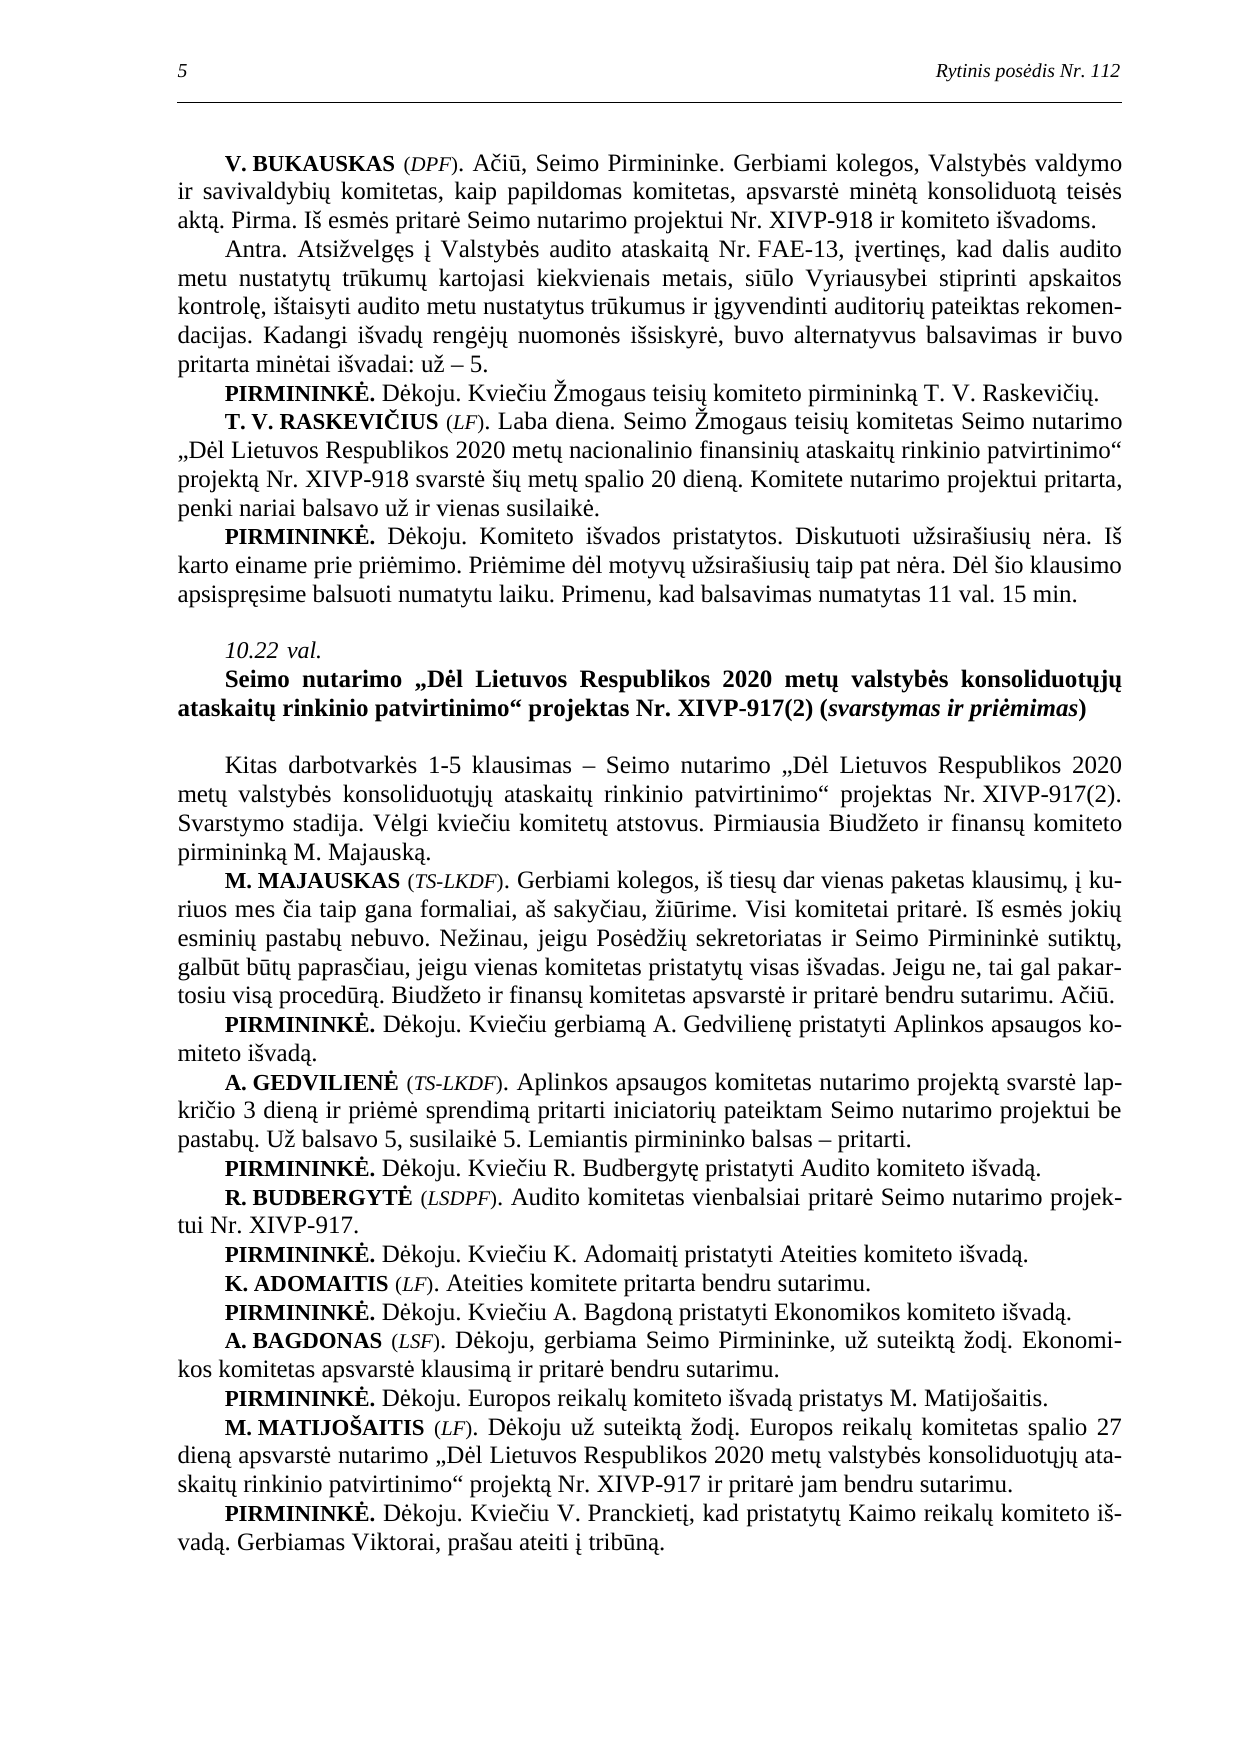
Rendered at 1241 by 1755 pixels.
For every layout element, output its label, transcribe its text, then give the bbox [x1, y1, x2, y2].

text T. V. RASKEVIČIUS (LF). La­ba die­na. Sei­mo Žmo­gaus tei­sių ko­mi­te­tas Sei­mo nu­ta­ri­mo „Dėl Lie­tu­vos Res­pub­li­kos 2020 me­tų na­cio­na­li­nio fi­nan­si­nių ata­skai­tų rin­ki­nio pa­tvir­ti­ni­mo“ pro­jek­tą Nr. XIVP-918 svars­tė šių me­tų spa­lio 20 die­ną. Ko­mi­te­te nu­ta­ri­mo pro­jek­tui pri­tar­ta, pen­ki na­riai bal­sa­vo už ir vie­nas su­si­lai­kė. [177, 406, 1122, 521]
text PIRMININKĖ. Dė­ko­ju. Kvie­čiu A. Bag­do­ną pri­sta­ty­ti Eko­no­mi­kos ko­mi­te­to iš­va­dą. [177, 1297, 1122, 1325]
text Sei­mo nu­ta­ri­mo „Dėl Lie­tu­vos Res­pub­li­kos 2020 me­tų vals­ty­bės kon­so­li­duo­tų­jų ataskai­tų rin­ki­nio pa­tvir­ti­ni­mo“ pro­jek­tas Nr. XIVP-917(2) (svars­ty­mas ir pri­ėmi­mas) [177, 664, 1122, 722]
text R. BUDBERGYTĖ (LSDPF). Au­di­to ko­mi­te­tas vien­bal­siai pri­ta­rė Sei­mo nu­ta­ri­mo pro­jek­tui Nr. XIVP-917. [177, 1182, 1122, 1239]
text A. GEDVILIENĖ (TS-LKDF). Ap­lin­kos ap­sau­gos ko­mi­te­tas nu­ta­ri­mo pro­jek­tą svars­tė lap­kri­čio 3 die­ną ir pri­ėmė spren­di­mą pri­tar­ti ini­cia­to­rių pa­teik­tam Sei­mo nu­ta­ri­mo pro­jek­tui be pa­sta­bų. Už bal­sa­vo 5, su­si­lai­kė 5. Le­mian­tis pir­mi­nin­ko bal­sas – pri­tar­ti. [177, 1067, 1122, 1153]
text 10.22 val. [224, 636, 1122, 664]
text PIRMININKĖ. Dė­ko­ju. Kvie­čiu V. Pranc­kie­tį, kad pri­sta­ty­tų Kai­mo rei­ka­lų ko­mi­te­to iš­va­dą. Ger­bia­mas Vik­to­rai, pra­šau at­ei­ti į tri­bū­ną. [177, 1498, 1122, 1555]
text M. MAJAUSKAS (TS-LKDF). Ger­bia­mi ko­le­gos, iš tie­sų dar vie­nas pa­ke­tas klau­si­mų, į ku­riuos mes čia taip ga­na for­ma­liai, aš sa­ky­čiau, žiū­ri­me. Vi­si ko­mi­te­tai pri­ta­rė. Iš es­mės jo­kių es­mi­nių pa­sta­bų ne­bu­vo. Ne­ži­nau, jei­gu Po­sė­džių sek­re­to­ria­tas ir Sei­mo Pir­mi­nin­kė su­tik­tų, gal­būt bū­tų pa­pras­čiau, jei­gu vie­nas ko­mi­te­tas pri­sta­ty­tų vi­sas iš­va­das. Jei­gu ne, tai gal pa­kar­to­siu vi­są pro­ce­dū­rą. Biu­dže­to ir fi­nan­sų ko­mi­te­tas ap­svars­tė ir pri­ta­rė ben­dru su­ta­ri­mu. Ačiū. [177, 865, 1122, 1009]
text An­tra. At­si­žvel­gęs į Vals­ty­bės au­di­to ata­skai­tą Nr. FAE-13, įver­ti­nęs, kad da­lis au­di­to me­tu nu­sta­ty­tų trū­ku­mų kar­to­ja­si kiek­vie­nais me­tais, siū­lo Vy­riau­sy­bei stip­rin­ti ap­skai­tos kon­tro­lę, iš­tai­sy­ti au­di­to me­tu nu­sta­ty­tus trū­ku­mus ir įgy­ven­din­ti au­di­to­rių pa­teik­tas re­ko­men­da­ci­jas. Ka­dan­gi iš­va­dų ren­gė­jų nuo­mo­nės iš­si­sky­rė, bu­vo al­ter­na­ty­vus bal­sa­vi­mas ir bu­vo pri­tar­ta mi­nė­tai iš­va­dai: už – 5. [177, 234, 1122, 378]
text M. MATIJOŠAITIS (LF). Dė­ko­ju už su­teik­tą žo­dį. Eu­ro­pos rei­ka­lų ko­mi­te­tas spa­lio 27 die­ną ap­svars­tė nu­ta­ri­mo „Dėl Lie­tu­vos Res­pub­li­kos 2020 me­tų vals­ty­bės kon­so­li­duo­tų­jų ata­skai­tų rin­ki­nio pa­tvir­ti­ni­mo“ pro­jek­tą Nr. XIVP-917 ir pri­ta­rė jam ben­dru su­ta­ri­mu. [177, 1412, 1122, 1498]
text PIRMININKĖ. Dė­ko­ju. Ko­mi­te­to iš­va­dos pri­sta­ty­tos. Dis­ku­tuo­ti už­si­ra­šiu­sių nė­ra. Iš kar­to ei­na­me prie pri­ėmi­mo. Pri­ėmi­me dėl mo­ty­vų už­si­ra­šiu­sių taip pat nė­ra. Dėl šio klau­si­mo ap­si­sprę­si­me bal­suo­ti nu­ma­ty­tu lai­ku. Pri­me­nu, kad bal­sa­vi­mas nu­ma­ty­tas 11 val. 15 min. [177, 521, 1122, 608]
text V. BUKAUSKAS (DPF). Ačiū, Sei­mo Pir­mi­nin­ke. Ger­bia­mi ko­le­gos, Vals­ty­bės val­dy­mo ir sa­vi­val­dy­bių ko­mi­te­tas, kaip pa­pil­do­mas ko­mi­te­tas, ap­svars­tė mi­nė­tą kon­so­li­duo­tą tei­sės ak­tą. Pir­ma. Iš es­mės pri­ta­rė Sei­mo nu­ta­ri­mo pro­jek­tui Nr. XIVP-918 ir ko­mi­te­to iš­va­doms. [177, 148, 1122, 234]
text PIRMININKĖ. Dė­ko­ju. Kvie­čiu Žmo­gaus tei­sių ko­mi­te­to pir­mi­nin­ką T. V. Ras­ke­vi­čių. [177, 378, 1122, 406]
text PIRMININKĖ. Dė­ko­ju. Kvie­čiu ger­bia­mą A. Ged­vi­lie­nę pri­sta­ty­ti Ap­lin­kos ap­sau­gos ko­mi­te­to iš­va­dą. [177, 1009, 1122, 1067]
text K. ADOMAITIS (LF). At­ei­ties ko­mi­te­te pri­tar­ta ben­dru su­ta­ri­mu. [177, 1268, 1122, 1297]
text A. BAGDONAS (LSF). Dė­ko­ju, ger­bia­ma Sei­mo Pir­mi­nin­ke, už su­teik­tą žo­dį. Eko­no­mi­kos ko­mi­te­tas ap­svars­tė klau­si­mą ir pri­ta­rė ben­dru su­ta­ri­mu. [177, 1325, 1122, 1383]
text PIRMININKĖ. Dė­ko­ju. Eu­ro­pos rei­ka­lų ko­mi­te­to iš­va­dą pri­sta­tys M. Ma­ti­jo­šai­tis. [177, 1383, 1122, 1412]
text PIRMININKĖ. Dė­ko­ju. Kvie­čiu K. Ado­mai­tį pri­sta­ty­ti At­ei­ties ko­mi­te­to iš­va­dą. [177, 1239, 1122, 1268]
text PIRMININKĖ. Dė­ko­ju. Kvie­čiu R. Bud­ber­gy­tę pri­sta­ty­ti Au­di­to ko­mi­te­to iš­va­dą. [177, 1153, 1122, 1182]
text Ki­tas dar­bo­tvarkės 1-5 klau­si­mas – Sei­mo nu­ta­ri­mo „Dėl Lie­tu­vos Res­pub­li­kos 2020 me­tų vals­ty­bės kon­so­li­duo­tų­jų ata­skai­tų rin­ki­nio pa­tvir­ti­ni­mo“ pro­jek­tas Nr. XIVP-917(2). Svars­ty­mo sta­di­ja. Vėl­gi kvie­čiu ko­mi­te­tų at­sto­vus. Pir­miau­sia Biu­dže­to ir fi­nan­sų ko­mi­te­to pir­mi­nin­ką M. Ma­jaus­ką. [177, 750, 1122, 865]
